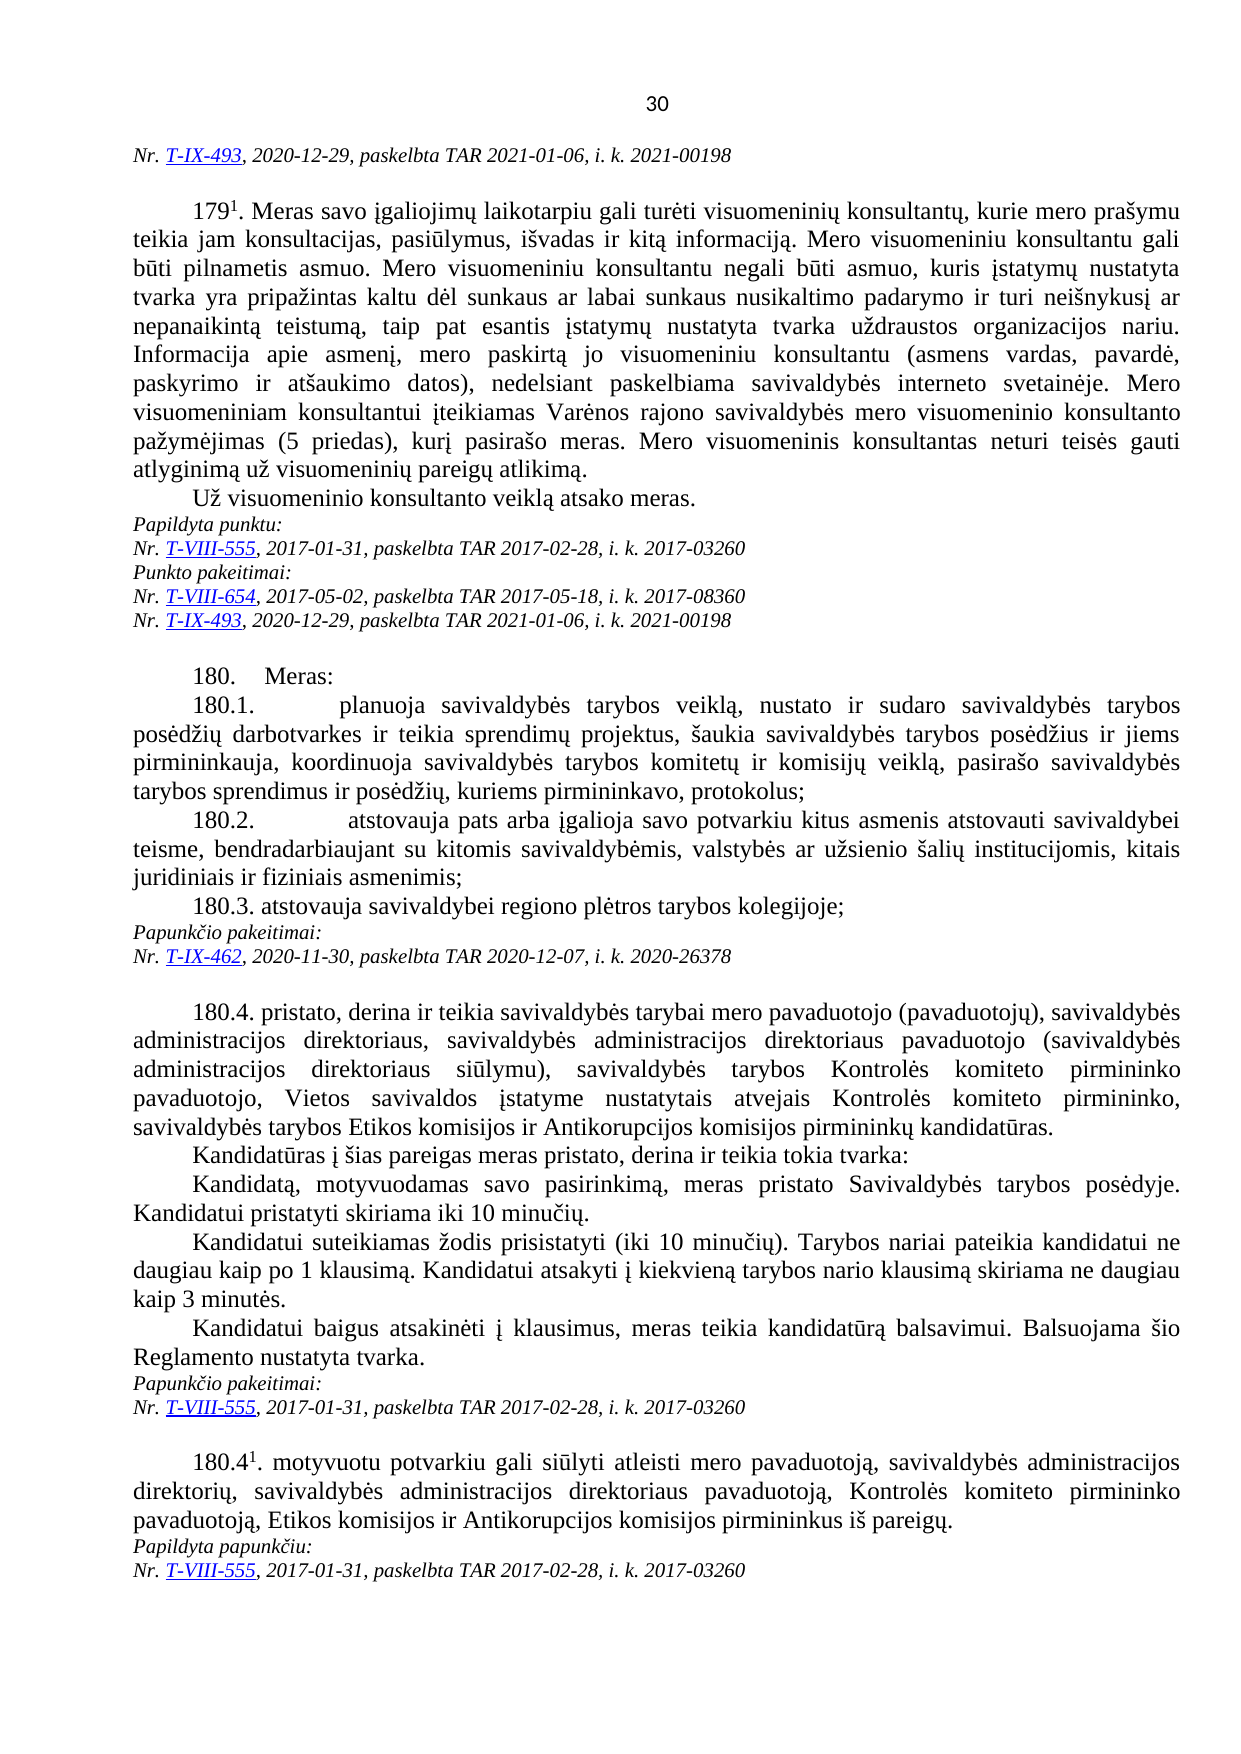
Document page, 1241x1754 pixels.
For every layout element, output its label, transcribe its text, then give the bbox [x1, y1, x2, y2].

text Papunkčio pakeitimai: [133, 920, 1181, 944]
text Kandidatūras į šias pareigas meras pristato, derina ir teikia tokia tvarka: [133, 1141, 1181, 1169]
text Nr. T-VIII-555, 2017-01-31, paskelbta TAR 2017-02-28, i. k. 2017-03260 [133, 1394, 1181, 1419]
text Nr. T-IX-462, 2020-11-30, paskelbta TAR 2020-12-07, i. k. 2020-26378 [133, 944, 1181, 968]
text 1791. Meras savo įgaliojimų laikotarpiu gali turėti visuomeninių konsultantų, kurie mero prašymu teikia jam konsultacijas, pasiūlymus, išvadas ir kitą informaciją. Mero visuomeniniu konsultantu gali būti pilnametis asmuo. Mero visuomeniniu konsultantu negali būti asmuo, kuris įstatymų nustatyta tvarka yra pripažintas kaltu dėl sunkaus ar labai sunkaus nusikaltimo padarymo ir turi neišnykusį ar nepanaikintą teistumą, taip pat esantis įstatymų nustatyta tvarka uždraustos organizacijos nariu. Informacija apie asmenį, mero paskirtą jo visuomeniniu konsultantu (asmens vardas, pavardė, paskyrimo ir atšaukimo datos), nedelsiant paskelbiama savivaldybės interneto svetainėje. Mero visuomeniniam konsultantui įteikiamas Varėnos rajono savivaldybės mero visuomeninio konsultanto pažymėjimas (5 priedas), kurį pasirašo meras. Mero visuomeninis konsultantas neturi teisės gauti atlyginimą už visuomeninių pareigų atlikimą. [133, 196, 1181, 483]
text Nr. T-IX-493, 2020-12-29, paskelbta TAR 2021-01-06, i. k. 2021-00198 [133, 143, 1181, 167]
text Papunkčio pakeitimai: [133, 1371, 1181, 1394]
text Kandidatą, motyvuodamas savo pasirinkimą, meras pristato Savivaldybės tarybos posėdyje. Kandidatui pristatyti skiriama iki 10 minučių. [133, 1169, 1181, 1227]
text Nr. T-VIII-555, 2017-01-31, paskelbta TAR 2017-02-28, i. k. 2017-03260 [133, 1558, 1181, 1582]
text 180.2. atstovauja pats arba įgalioja savo potvarkiu kitus asmenis atstovauti savivaldybei teisme, bendradarbiaujant su kitomis savivaldybėmis, valstybės ar užsienio šalių institucijomis, kitais juridiniais ir fiziniais asmenimis; [133, 805, 1181, 891]
text Nr. T-VIII-555, 2017-01-31, paskelbta TAR 2017-02-28, i. k. 2017-03260 [133, 536, 1181, 560]
text Papildyta papunkčiu: [133, 1534, 1181, 1558]
text Kandidatui baigus atsakinėti į klausimus, meras teikia kandidatūrą balsavimui. Balsuojama šio Reglamento nustatyta tvarka. [133, 1313, 1181, 1371]
text 180.41. motyvuotu potvarkiu gali siūlyti atleisti mero pavaduotoją, savivaldybės administracijos direktorių, savivaldybės administracijos direktoriaus pavaduotoją, Kontrolės komiteto pirmininko pavaduotoją, Etikos komisijos ir Antikorupcijos komisijos pirmininkus iš pareigų. [133, 1447, 1181, 1534]
text Nr. T-VIII-654, 2017-05-02, paskelbta TAR 2017-05-18, i. k. 2017-08360 [133, 584, 1181, 608]
text 180. Meras: [133, 661, 1181, 690]
text 180.3. atstovauja savivaldybei regiono plėtros tarybos kolegijoje; [133, 891, 1181, 920]
text Už visuomeninio konsultanto veiklą atsako meras. [133, 483, 1181, 512]
text 180.1. planuoja savivaldybės tarybos veiklą, nustato ir sudaro savivaldybės tarybos posėdžių darbotvarkes ir teikia sprendimų projektus, šaukia savivaldybės tarybos posėdžius ir jiems pirmininkauja, koordinuoja savivaldybės tarybos komitetų ir komisijų veiklą, pasirašo savivaldybės tarybos sprendimus ir posėdžių, kuriems pirmininkavo, protokolus; [133, 690, 1181, 805]
text 180.4. pristato, derina ir teikia savivaldybės tarybai mero pavaduotojo (pavaduotojų), savivaldybės administracijos direktoriaus, savivaldybės administracijos direktoriaus pavaduotojo (savivaldybės administracijos direktoriaus siūlymu), savivaldybės tarybos Kontrolės komiteto pirmininko pavaduotojo, Vietos savivaldos įstatyme nustatytais atvejais Kontrolės komiteto pirmininko, savivaldybės tarybos Etikos komisijos ir Antikorupcijos komisijos pirmininkų kandidatūras. [133, 997, 1181, 1141]
text Nr. T-IX-493, 2020-12-29, paskelbta TAR 2021-01-06, i. k. 2021-00198 [133, 608, 1181, 632]
text Punkto pakeitimai: [133, 560, 1181, 584]
text Kandidatui suteikiamas žodis prisistatyti (iki 10 minučių). Tarybos nariai pateikia kandidatui ne daugiau kaip po 1 klausimą. Kandidatui atsakyti į kiekvieną tarybos nario klausimą skiriama ne daugiau kaip 3 minutės. [133, 1227, 1181, 1313]
text Papildyta punktu: [133, 512, 1181, 536]
